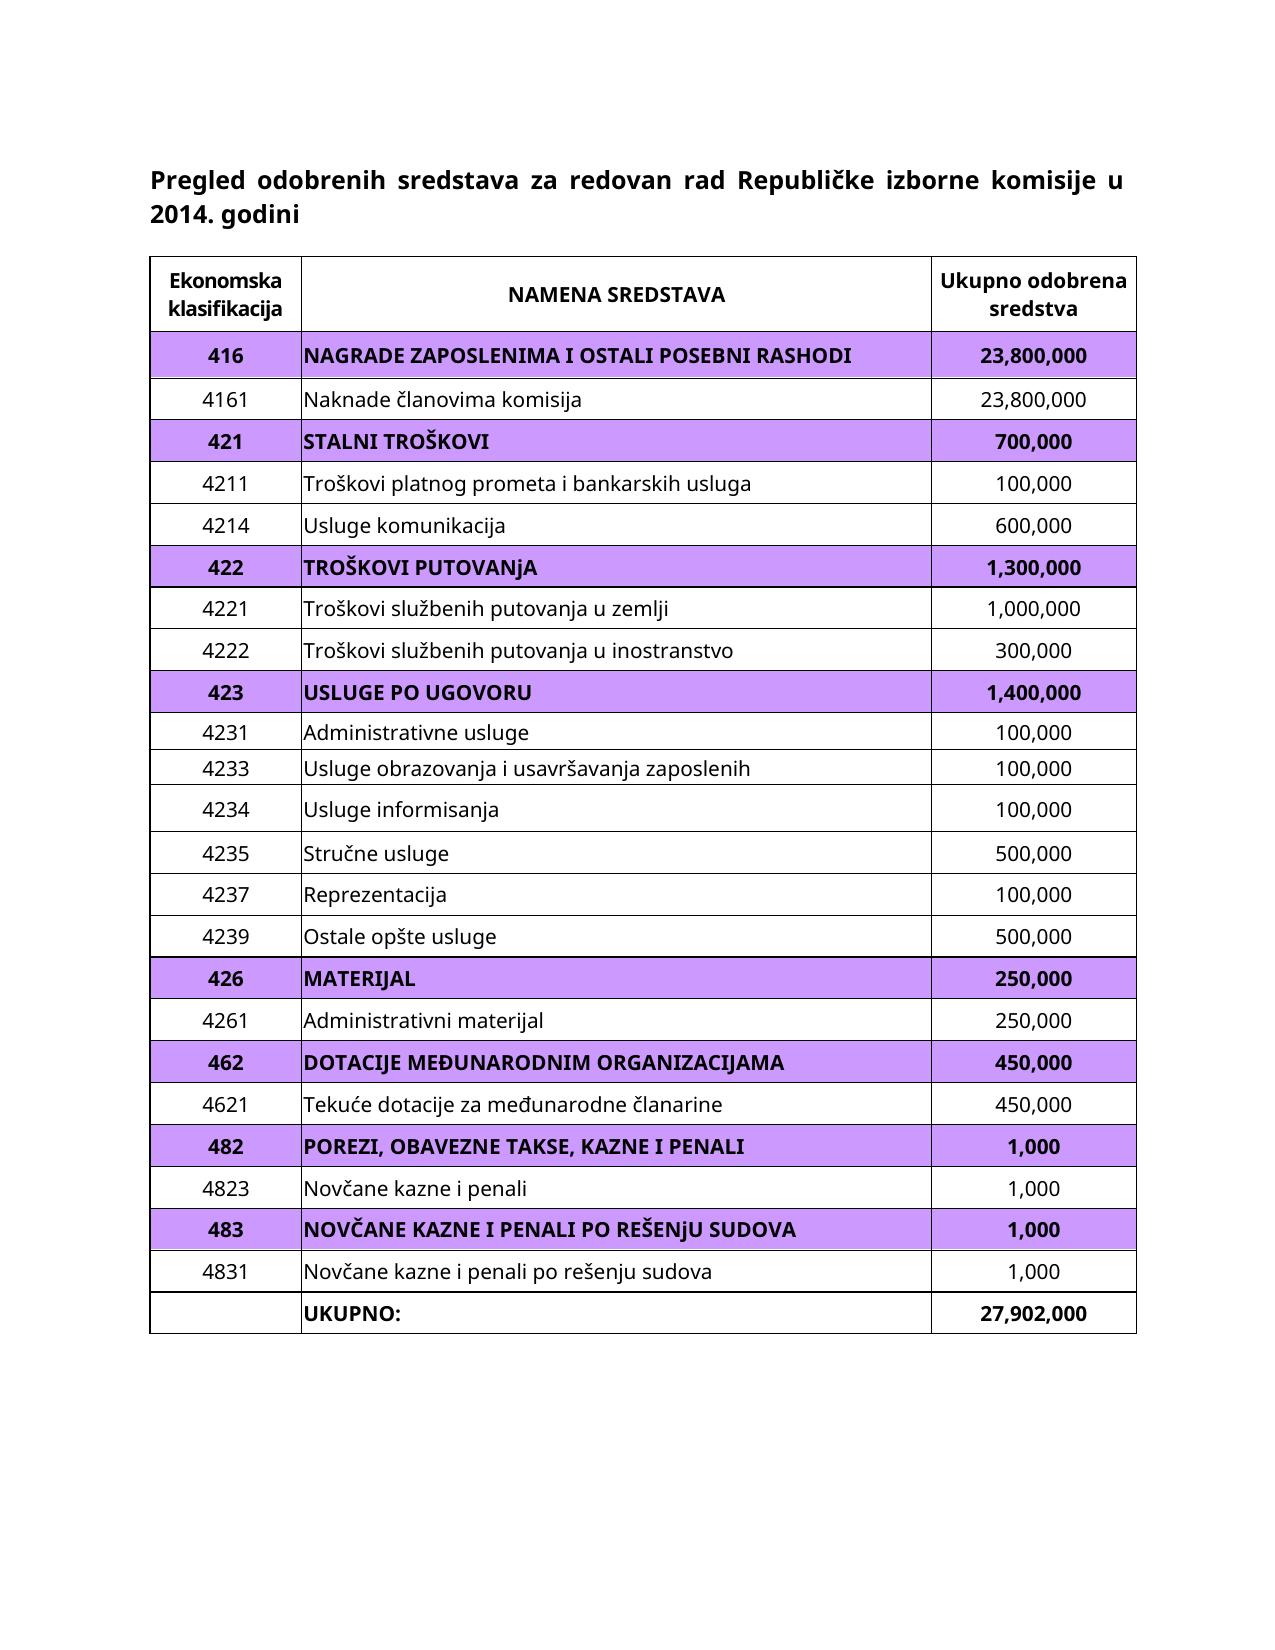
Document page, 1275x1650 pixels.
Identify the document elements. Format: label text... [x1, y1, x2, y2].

table_cell Usluge komunikacija [302, 504, 931, 544]
table_cell NAGRADE ZAPOSLENIMA I OSTALI POSEBNI RASHODI [302, 332, 931, 377]
table_cell Usluge informisanja [302, 785, 931, 831]
table_cell 1,000 [932, 1167, 1136, 1208]
table_cell 1,400,000 [932, 671, 1136, 712]
table_cell 1,000 [932, 1125, 1136, 1166]
table_cell 462 [151, 1041, 301, 1082]
table_cell Reprezentacija [302, 874, 931, 914]
table_cell 482 [151, 1125, 301, 1166]
table_cell 4235 [151, 832, 301, 873]
table_cell 423 [151, 671, 301, 712]
table_cell Troškovi službenih putovanja u zemlji [302, 588, 931, 628]
table_cell Administrativni materijal [302, 999, 931, 1040]
table_cell 23,800,000 [932, 379, 1136, 419]
table_cell DOTACIJE MEĐUNARODNIM ORGANIZACIJAMA [302, 1041, 931, 1082]
table_cell Stručne usluge [302, 832, 931, 873]
table_cell 4237 [151, 874, 301, 914]
table_cell STALNI TROŠKOVI [302, 420, 931, 461]
table_cell 4222 [151, 629, 301, 670]
table_cell 700,000 [932, 420, 1136, 461]
table_cell 4823 [151, 1167, 301, 1208]
table_cell 27,902,000 [932, 1293, 1136, 1333]
table_cell TROŠKOVI PUTOVANjA [302, 546, 931, 586]
table_cell 416 [151, 332, 301, 377]
table_cell 4233 [151, 750, 301, 784]
table_cell 1,300,000 [932, 546, 1136, 586]
table_cell 4239 [151, 916, 301, 956]
table_cell 1,000,000 [932, 588, 1136, 628]
table_cell 426 [151, 958, 301, 998]
table_cell 4234 [151, 785, 301, 831]
table_cell 4221 [151, 588, 301, 628]
table_cell USLUGE PO UGOVORU [302, 671, 931, 712]
table_cell 1,000 [932, 1209, 1136, 1249]
table_cell 421 [151, 420, 301, 461]
table_header NAMENA SREDSTAVA [302, 257, 931, 331]
table_cell MATERIJAL [302, 958, 931, 998]
table_cell 500,000 [932, 916, 1136, 956]
table_cell POREZI, OBAVEZNE TAKSE, KAZNE I PENALI [302, 1125, 931, 1166]
table_cell 23,800,000 [932, 332, 1136, 377]
table_cell Troškovi platnog prometa i bankarskih usluga [302, 462, 931, 503]
table_cell 450,000 [932, 1083, 1136, 1124]
table_cell Ostale opšte usluge [302, 916, 931, 956]
table_cell 450,000 [932, 1041, 1136, 1082]
table_cell 100,000 [932, 874, 1136, 914]
table_header Ekonomska klasifikacija [151, 257, 301, 331]
table_cell 4621 [151, 1083, 301, 1124]
table_cell 4831 [151, 1251, 301, 1291]
table_cell 600,000 [932, 504, 1136, 544]
table_cell Tekuće dotacije za međunarodne članarine [302, 1083, 931, 1124]
table_cell 4214 [151, 504, 301, 544]
table_cell 1,000 [932, 1251, 1136, 1291]
table_cell 100,000 [932, 750, 1136, 784]
table_cell [151, 1293, 301, 1333]
table_cell 100,000 [932, 785, 1136, 831]
table_cell 250,000 [932, 958, 1136, 998]
subtitle Pregled odobrenih sredstava za redovan rad Republičke izborne komisije u 2014. godini [150, 162, 1125, 231]
table_cell UKUPNO: [302, 1293, 931, 1333]
table_cell 4211 [151, 462, 301, 503]
table_cell Administrativne usluge [302, 713, 931, 749]
table_cell 422 [151, 546, 301, 586]
table_cell 300,000 [932, 629, 1136, 670]
table_cell 250,000 [932, 999, 1136, 1040]
table_cell Troškovi službenih putovanja u inostranstvo [302, 629, 931, 670]
table_cell 100,000 [932, 462, 1136, 503]
table_cell Novčane kazne i penali [302, 1167, 931, 1208]
table_cell 4161 [151, 379, 301, 419]
table_cell 4261 [151, 999, 301, 1040]
table_cell 4231 [151, 713, 301, 749]
table_cell Novčane kazne i penali po rešenju sudova [302, 1251, 931, 1291]
table_header Ukupno odobrena sredstva [932, 257, 1136, 331]
table_cell 483 [151, 1209, 301, 1249]
table_cell 100,000 [932, 713, 1136, 749]
table_cell 500,000 [932, 832, 1136, 873]
table_cell Usluge obrazovanja i usavršavanja zaposlenih [302, 750, 931, 784]
table_cell Naknade članovima komisija [302, 379, 931, 419]
table_cell NOVČANE KAZNE I PENALI PO REŠENjU SUDOVA [302, 1209, 931, 1249]
